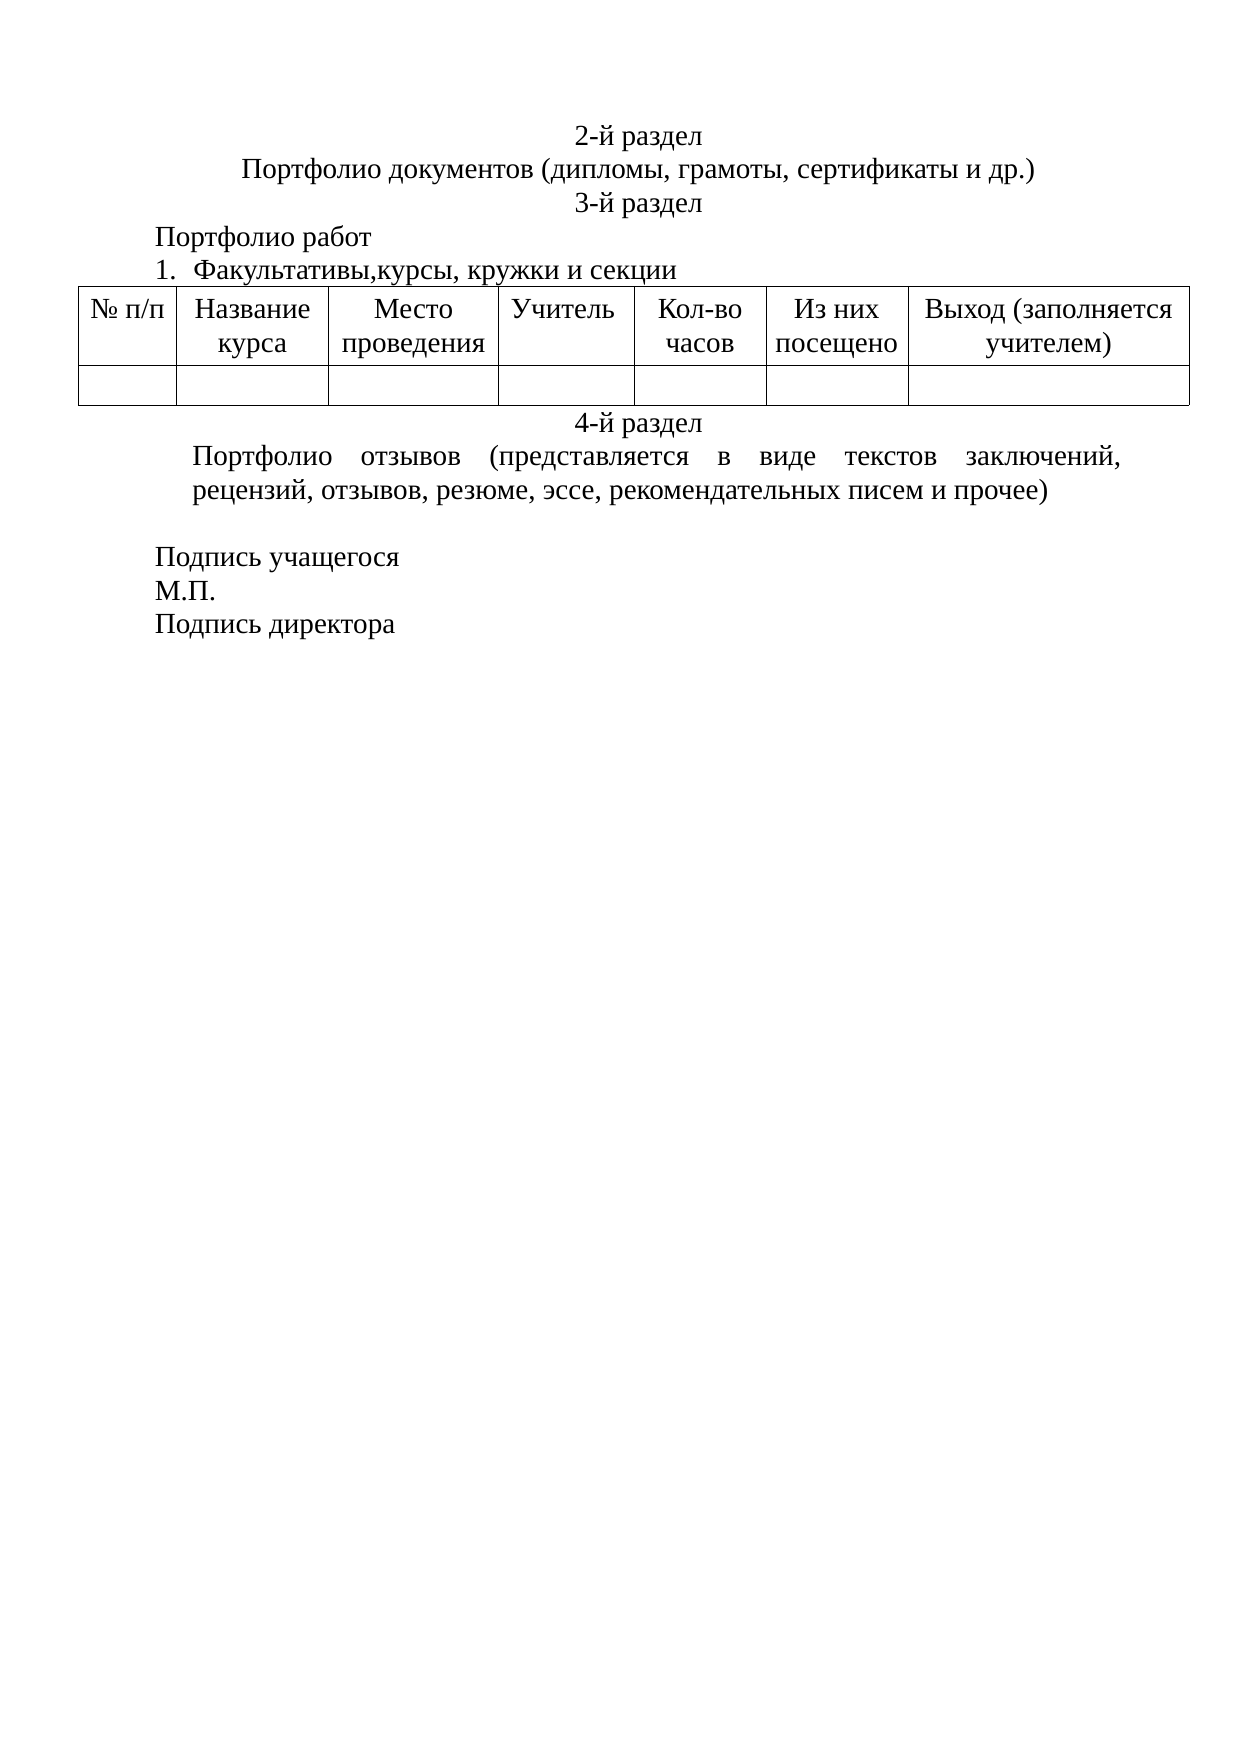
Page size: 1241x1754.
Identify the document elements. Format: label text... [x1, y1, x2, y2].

text 2-й раздел [154, 118, 1122, 152]
table_header Из них посещено [767, 287, 908, 364]
text 4-й раздел [154, 406, 1122, 438]
table_header Название курса [177, 287, 328, 364]
table_cell [767, 366, 908, 405]
text Портфолио документов (дипломы, грамоты, сертификаты и др.) [154, 152, 1122, 185]
table_cell [79, 366, 176, 405]
text М.П. [154, 573, 1122, 606]
table_cell [329, 366, 498, 405]
text Подпись учащегося [154, 539, 1122, 573]
text Портфолио работ [154, 219, 1122, 252]
list Факультативы,курсы, кружки и секции [154, 252, 1122, 286]
table_cell [635, 366, 766, 405]
text Портфолио отзывов (представляется в виде текстов заключений, рецензий, отзывов, резюме, эссе, рекомендательных писем и прочее) [154, 438, 1122, 506]
table_cell [499, 366, 634, 405]
table_header Учитель [499, 287, 634, 364]
table_header № п/п [79, 287, 176, 364]
table_header Кол-во часов [635, 287, 766, 364]
text 3-й раздел [154, 185, 1122, 219]
table_cell [177, 366, 328, 405]
table_header Выход (заполняется учителем) [909, 287, 1189, 364]
table_cell [909, 366, 1189, 405]
table_header Место проведения [329, 287, 498, 364]
text Подпись директора [154, 606, 1122, 640]
